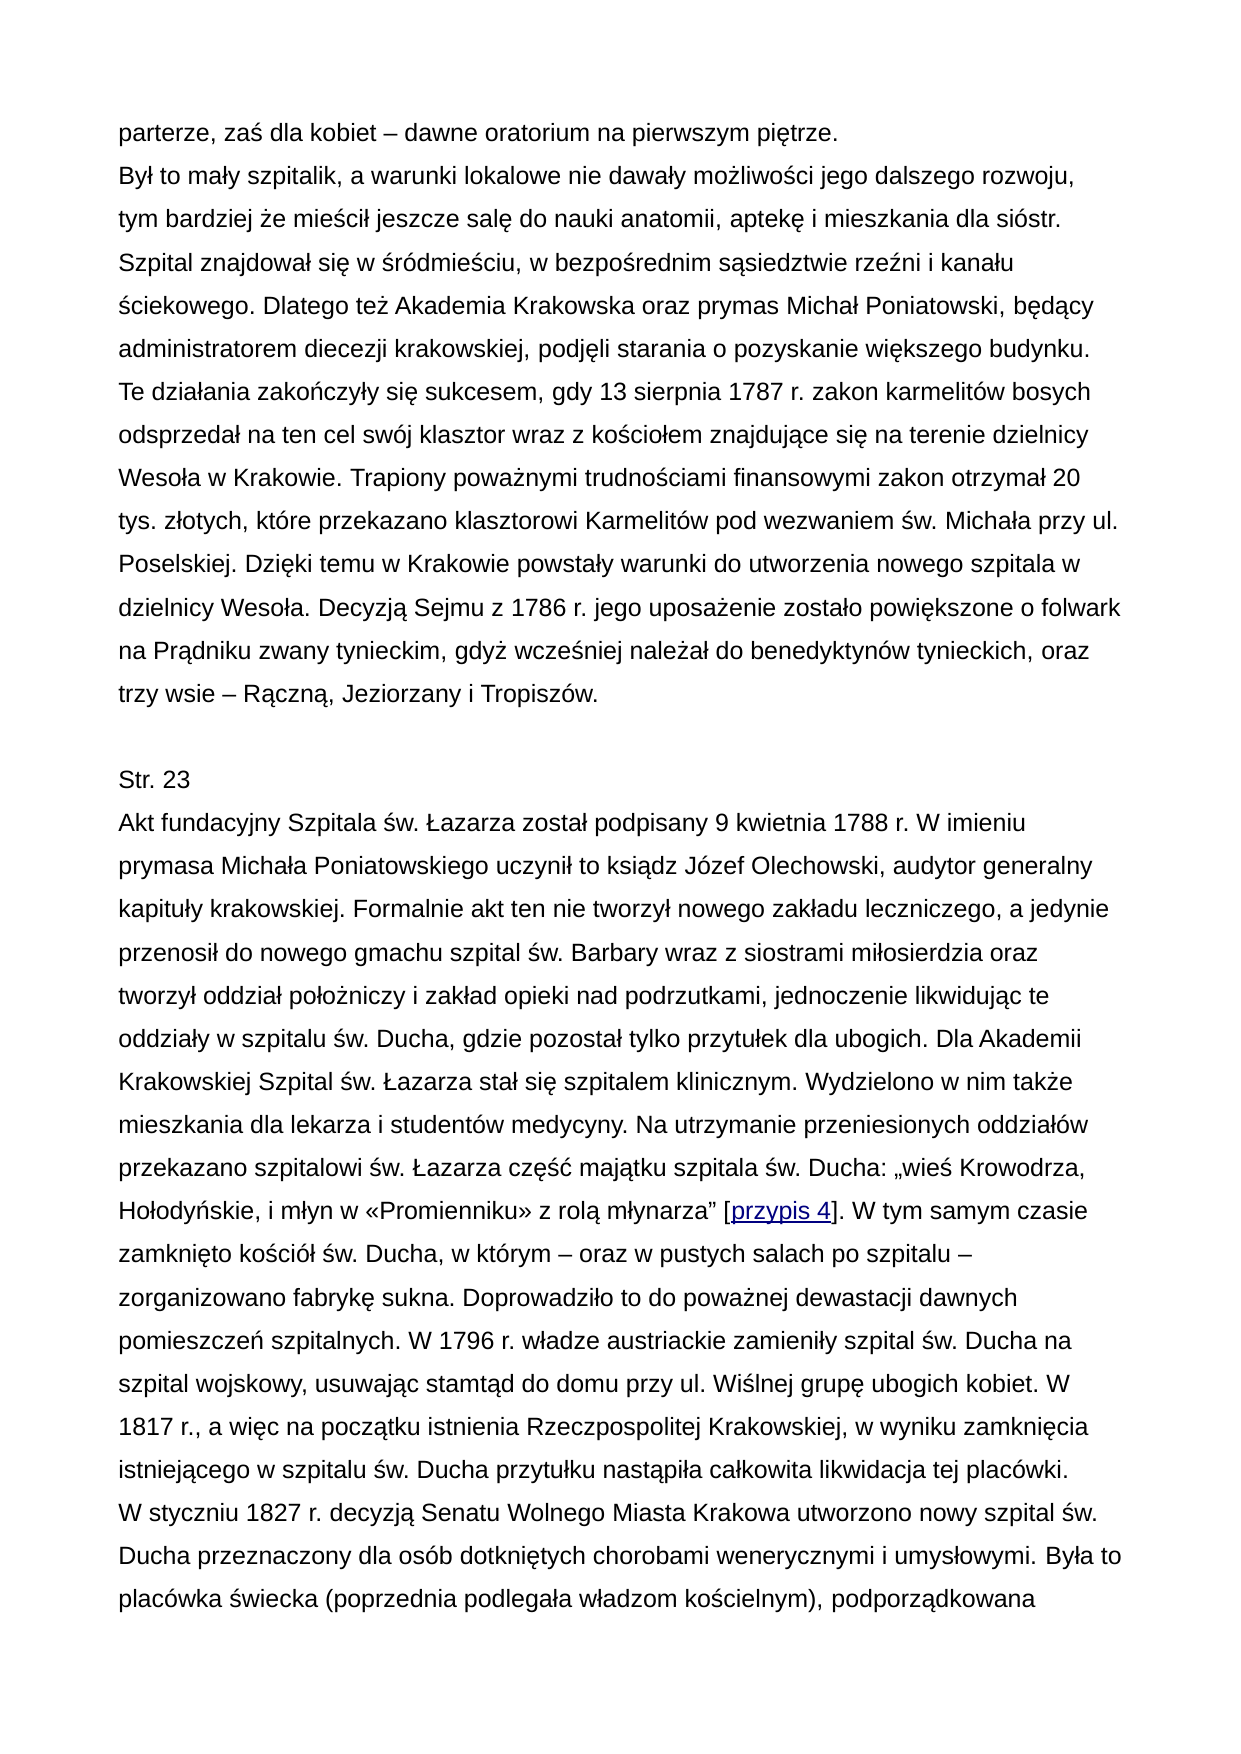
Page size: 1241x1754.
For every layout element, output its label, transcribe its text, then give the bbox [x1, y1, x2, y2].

text Akt fundacyjny Szpitala św. Łazarza został podpisany 9 kwietnia 1788 r. W imieniu prymasa Michała Poniatowskiego uczynił to ksiądz Józef Olechowski, audytor generalny kapituły krakowskiej. Formalnie akt ten nie tworzył nowego zakładu leczniczego, a jedynie przenosił do nowego gmachu szpital św. Barbary wraz z siostrami miłosierdzia oraz tworzył oddział położniczy i zakład opieki nad podrzutkami, jednoczenie likwidując te oddziały w szpitalu św. Ducha, gdzie pozostał tylko przytułek dla ubogich. Dla Akademii Krakowskiej Szpital św. Łazarza stał się szpitalem klinicznym. Wydzielono w nim także mieszkania dla lekarza i studentów medycyny. Na utrzymanie przeniesionych oddziałów przekazano szpitalowi św. Łazarza część majątku szpitala św. Ducha: „wieś Krowodrza, Hołodyńskie, i młyn w «Promienniku» z rolą młynarza” [przypis 4]. W tym samym czasie zamknięto kościół św. Ducha, w którym – oraz w pustych salach po szpitalu – zorganizowano fabrykę sukna. Doprowadziło to do poważnej dewastacji dawnych pomieszczeń szpitalnych. W 1796 r. władze austriackie zamieniły szpital św. Ducha na szpital wojskowy, usuwając stamtąd do domu przy ul. Wiślnej grupę ubogich kobiet. W 1817 r., a więc na początku istnienia Rzeczpospolitej Krakowskiej, w wyniku zamknięcia istniejącego w szpitalu św. Ducha przytułku nastąpiła całkowita likwidacja tej placówki. [118, 808, 1122, 1484]
text Str. 23 [118, 765, 1122, 794]
text W styczniu 1827 r. decyzją Senatu Wolnego Miasta Krakowa utworzono nowy szpital św. Ducha przeznaczony dla osób dotkniętych chorobami wenerycznymi i umysłowymi. Była to placówka świecka (poprzednia podlegała władzom kościelnym), podporządkowana [118, 1498, 1122, 1613]
text parterze, zaś dla kobiet – dawne oratorium na pierwszym piętrze. [118, 118, 1122, 147]
text Był to mały szpitalik, a warunki lokalowe nie dawały możliwości jego dalszego rozwoju, tym bardziej że mieścił jeszcze salę do nauki anatomii, aptekę i mieszkania dla sióstr. Szpital znajdował się w śródmieściu, w bezpośrednim sąsiedztwie rzeźni i kanału ściekowego. Dlatego też Akademia Krakowska oraz prymas Michał Poniatowski, będący administratorem diecezji krakowskiej, podjęli starania o pozyskanie większego budynku. Te działania zakończyły się sukcesem, gdy 13 sierpnia 1787 r. zakon karmelitów bosych odsprzedał na ten cel swój klasztor wraz z kościołem znajdujące się na terenie dzielnicy Wesoła w Krakowie. Trapiony poważnymi trudnościami finansowymi zakon otrzymał 20 tys. złotych, które przekazano klasztorowi Karmelitów pod wezwaniem św. Michała przy ul. Poselskiej. Dzięki temu w Krakowie powstały warunki do utworzenia nowego szpitala w dzielnicy Wesoła. Decyzją Sejmu z 1786 r. jego uposażenie zostało powiększone o folwark na Prądniku zwany tynieckim, gdyż wcześniej należał do benedyktynów tynieckich, oraz trzy wsie – Rączną, Jeziorzany i Tropiszów. [118, 161, 1122, 707]
